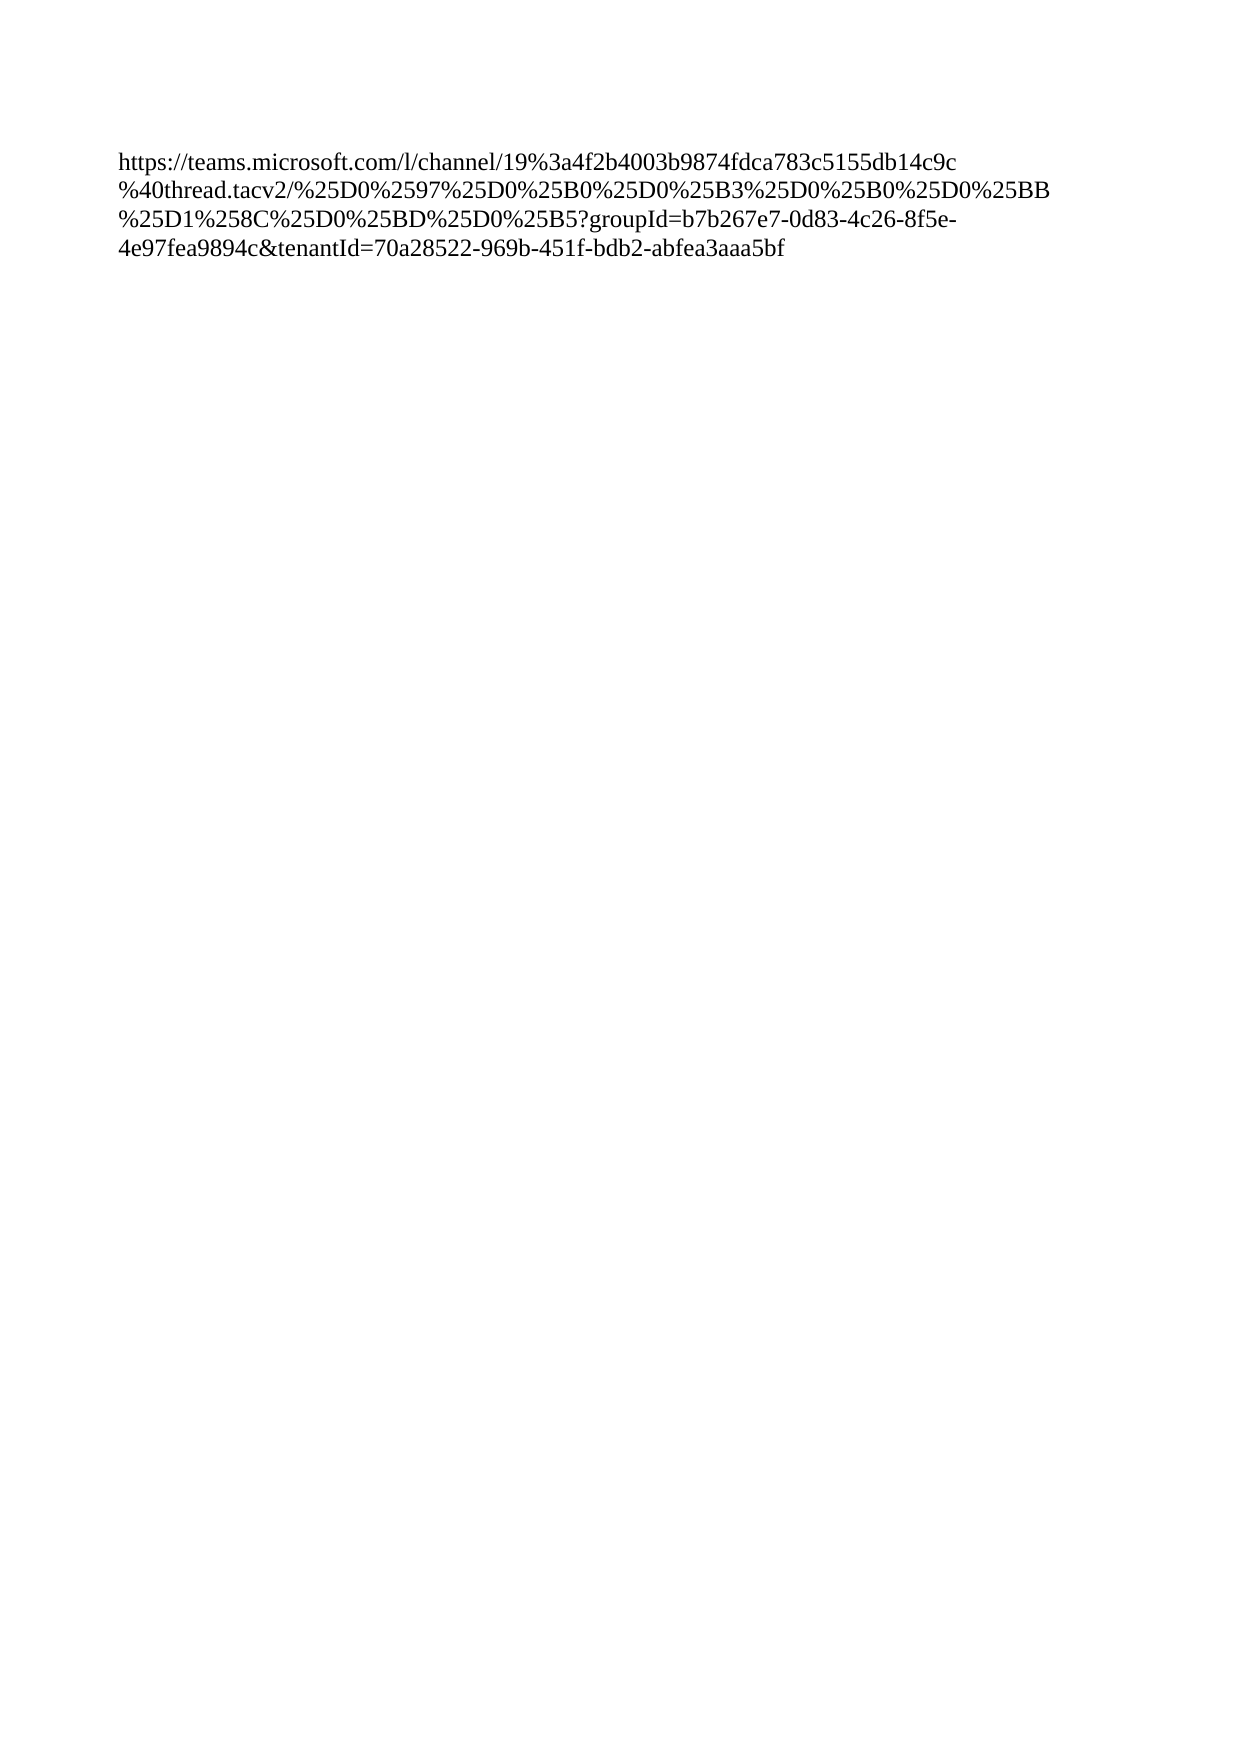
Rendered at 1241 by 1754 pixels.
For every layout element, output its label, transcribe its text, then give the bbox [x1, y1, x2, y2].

text https://teams.microsoft.com/l/channel/19%3a4f2b4003b9874fdca783c5155db14c9c%40thread.tacv2/%25D0%2597%25D0%25B0%25D0%25B3%25D0%25B0%25D0%25BB%25D1%258C%25D0%25BD%25D0%25B5?groupId=b7b267e7-0d83-4c26-8f5e-4e97fea9894c&tenantId=70a28522-969b-451f-bdb2-abfea3aaa5bf [118, 147, 1122, 262]
